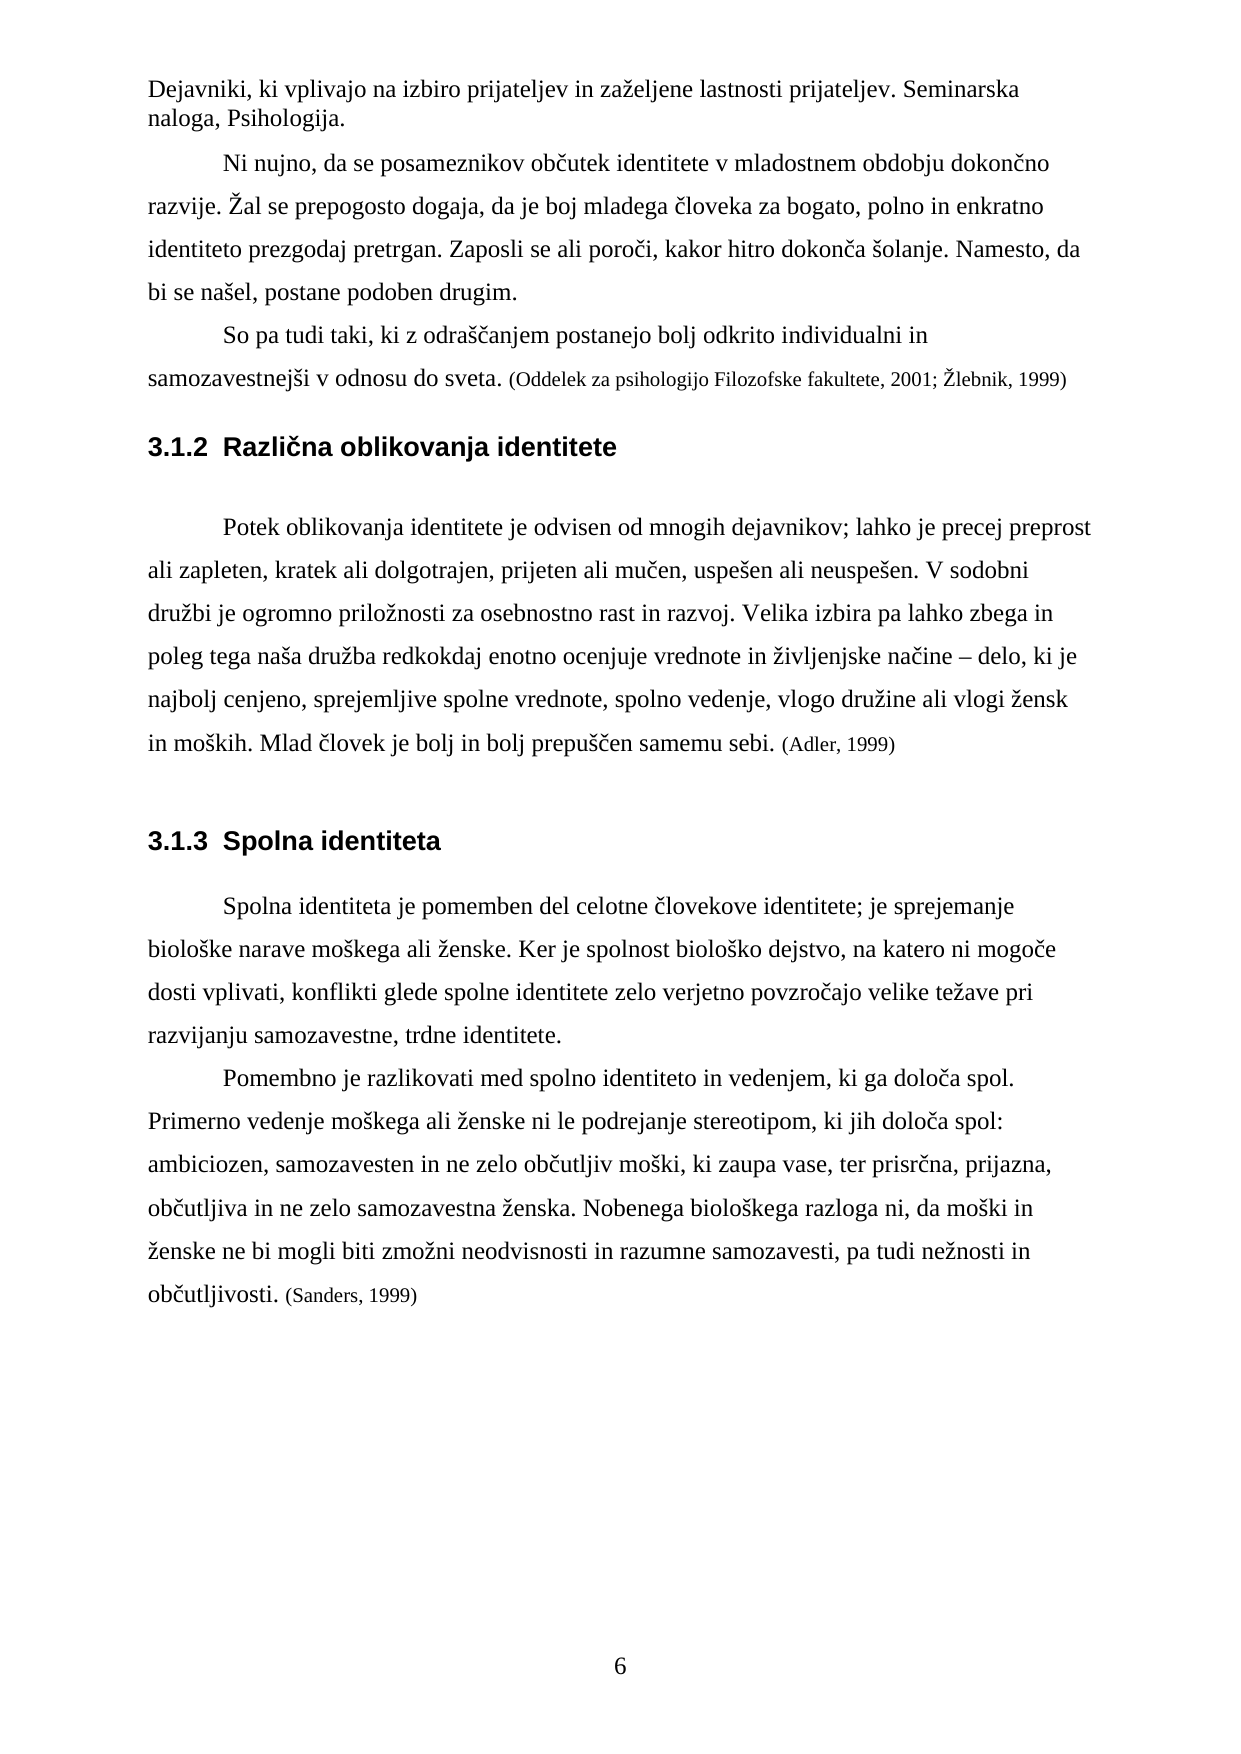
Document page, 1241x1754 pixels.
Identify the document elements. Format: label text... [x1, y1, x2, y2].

text Potek oblikovanja identitete je odvisen od mnogih dejavnikov; lahko je precej preprost ali zapleten, kratek ali dolgotrajen, prijeten ali mučen, uspešen ali neuspešen. V sodobni družbi je ogromno priložnosti za osebnostno rast in razvoj. Velika izbira pa lahko zbega in poleg tega naša družba redkokdaj enotno ocenjuje vrednote in življenjske načine – delo, ki je najbolj cenjeno, sprejemljive spolne vrednote, spolno vedenje, vlogo družine ali vlogi žensk in moških. Mlad človek je bolj in bolj prepuščen samemu sebi. (Adler, 1999) [148, 512, 1092, 756]
text Spolna identiteta je pomemben del celotne človekove identitete; je sprejemanje biološke narave moškega ali ženske. Ker je spolnost biološko dejstvo, na katero ni mogoče dosti vplivati, konflikti glede spolne identitete zelo verjetno povzročajo velike težave pri razvijanju samozavestne, trdne identitete. [148, 891, 1092, 1049]
text So pa tudi taki, ki z odraščanjem postanejo bolj odkrito individualni in samozavestnejši v odnosu do sveta. (Oddelek za psihologijo Filozofske fakultete, 2001; Žlebnik, 1999) [148, 320, 1092, 392]
text Pomembno je razlikovati med spolno identiteto in vedenjem, ki ga določa spol. Primerno vedenje moškega ali ženske ni le podrejanje stereotipom, ki jih določa spol: ambiciozen, samozavesten in ne zelo občutljiv moški, ki zaupa vase, ter prisrčna, prijazna, občutljiva in ne zelo samozavestna ženska. Nobenega biološkega razloga ni, da moški in ženske ne bi mogli biti zmožni neodvisnosti in razumne samozavesti, pa tudi nežnosti in občutljivosti. (Sanders, 1999) [148, 1063, 1092, 1308]
text Ni nujno, da se posameznikov občutek identitete v mladostnem obdobju dokončno razvije. Žal se prepogosto dogaja, da je boj mladega človeka za bogato, polno in enkratno identiteto prezgodaj pretrgan. Zaposli se ali poroči, kakor hitro dokonča šolanje. Namesto, da bi se našel, postane podoben drugim. [148, 148, 1092, 306]
subtitle Spolna identiteta [148, 824, 1092, 856]
subtitle Različna oblikovanja identitete [148, 431, 1092, 463]
